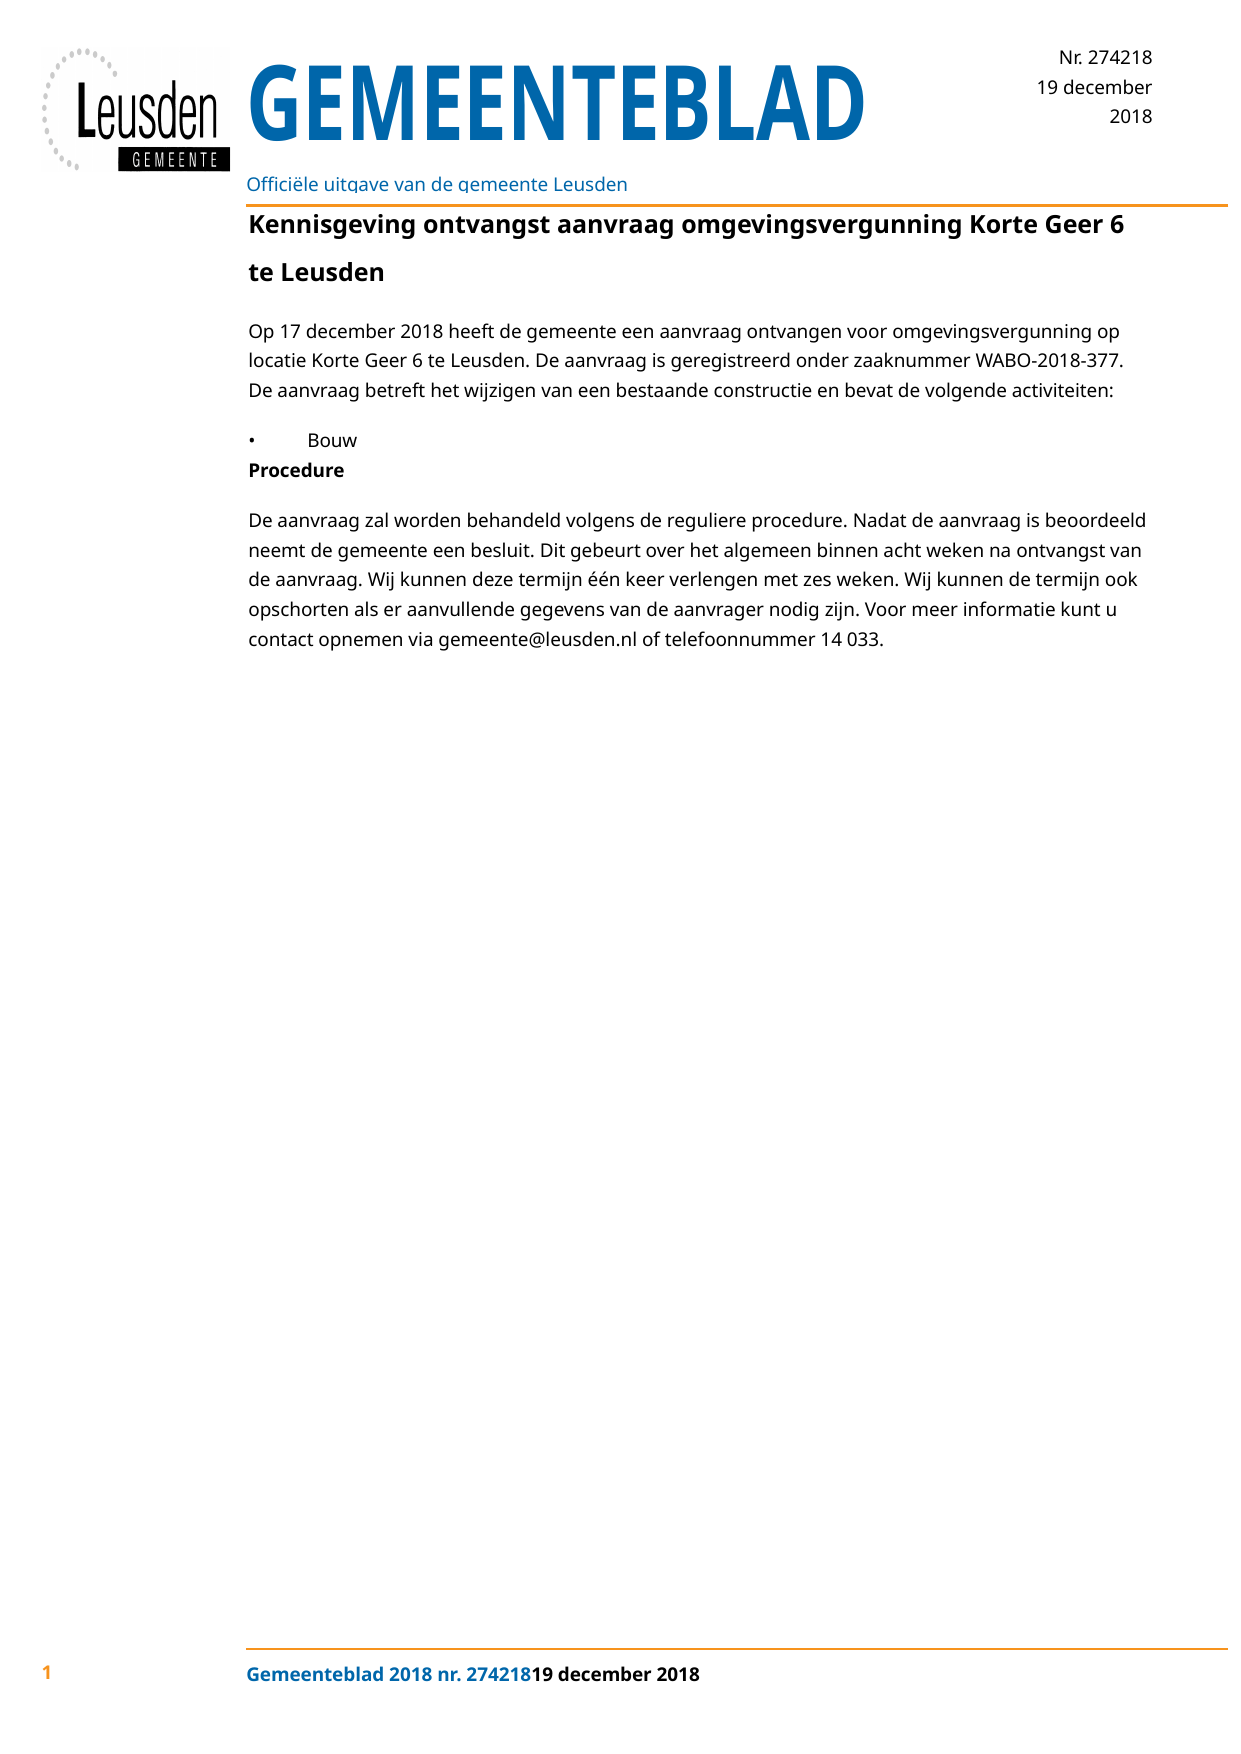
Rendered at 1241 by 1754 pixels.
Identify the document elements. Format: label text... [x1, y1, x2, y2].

text Procedure [248, 457, 1152, 483]
list Bouw [248, 427, 1152, 453]
text Kennisgeving ontvangst aanvraag omgevingsvergunning Korte Geer 6 te Leusden [248, 207, 1152, 288]
text Op 17 december 2018 heeft de gemeente een aanvraag ontvangen voor omgevingsvergunning op locatie Korte Geer 6 te Leusden. De aanvraag is geregistreerd onder zaaknummer WABO-2018-377. De aanvraag betreft het wijzigen van een bestaande constructie en bevat de volgende activiteiten: [248, 318, 1152, 403]
picture [41, 47, 231, 172]
text De aanvraag zal worden behandeld volgens de reguliere procedure. Nadat de aanvraag is beoordeeld neemt de gemeente een besluit. Dit gebeurt over het algemeen binnen acht weken na ontvangst van de aanvraag. Wij kunnen deze termijn één keer verlengen met zes weken. Wij kunnen de termijn ook opschorten als er aanvullende gegevens van de aanvrager nodig zijn. Voor meer informatie kunt u contact opnemen via gemeente@leusden.nl of telefoonnummer 14 033. [248, 507, 1152, 652]
